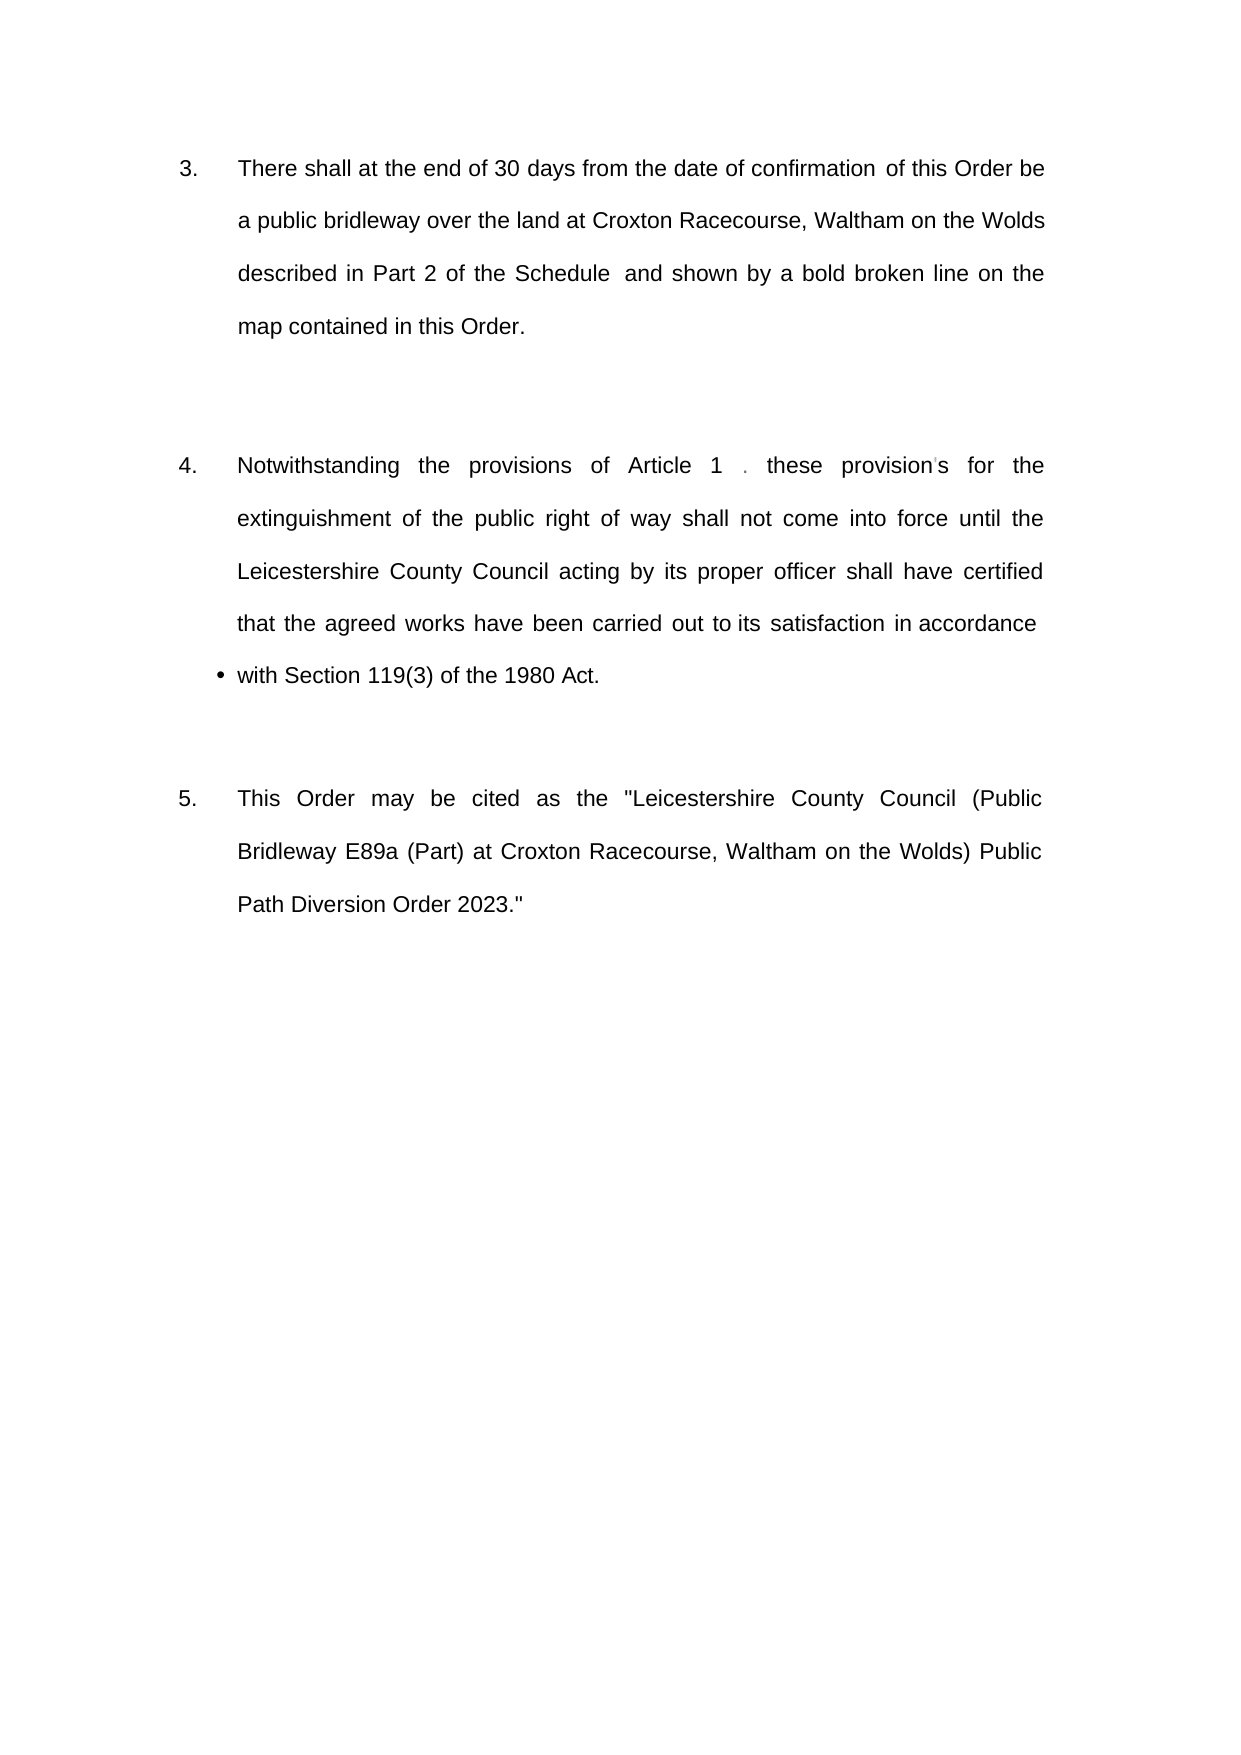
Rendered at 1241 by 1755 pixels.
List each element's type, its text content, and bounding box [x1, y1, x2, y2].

list This Order may be cited as the "Leicestershire County Council (Public Bridleway E89a (Part) at Croxton Racecourse, Waltham on the Wolds) Public Path Diversion Order 2023." [178, 785, 1042, 917]
list There shall at the end of 30 days from the date of confirmation of this Order be a public bridleway over the land at Croxton Racecourse, Waltham on the Wolds described in Part 2 of the Schedule and shown by a bold broken line on the map contained in this Order. [179, 154, 1046, 339]
list Notwithstanding the provisions of Article 1 . these provision's for the extinguishment of the public right of way shall not come into force until the Leicestershire County Council acting by its proper officer shall have certified that the agreed works have been carried out to its satisfaction in accordance [178, 452, 1044, 637]
list with Section 119(3) of the 1980 Act. [216, 663, 1152, 689]
